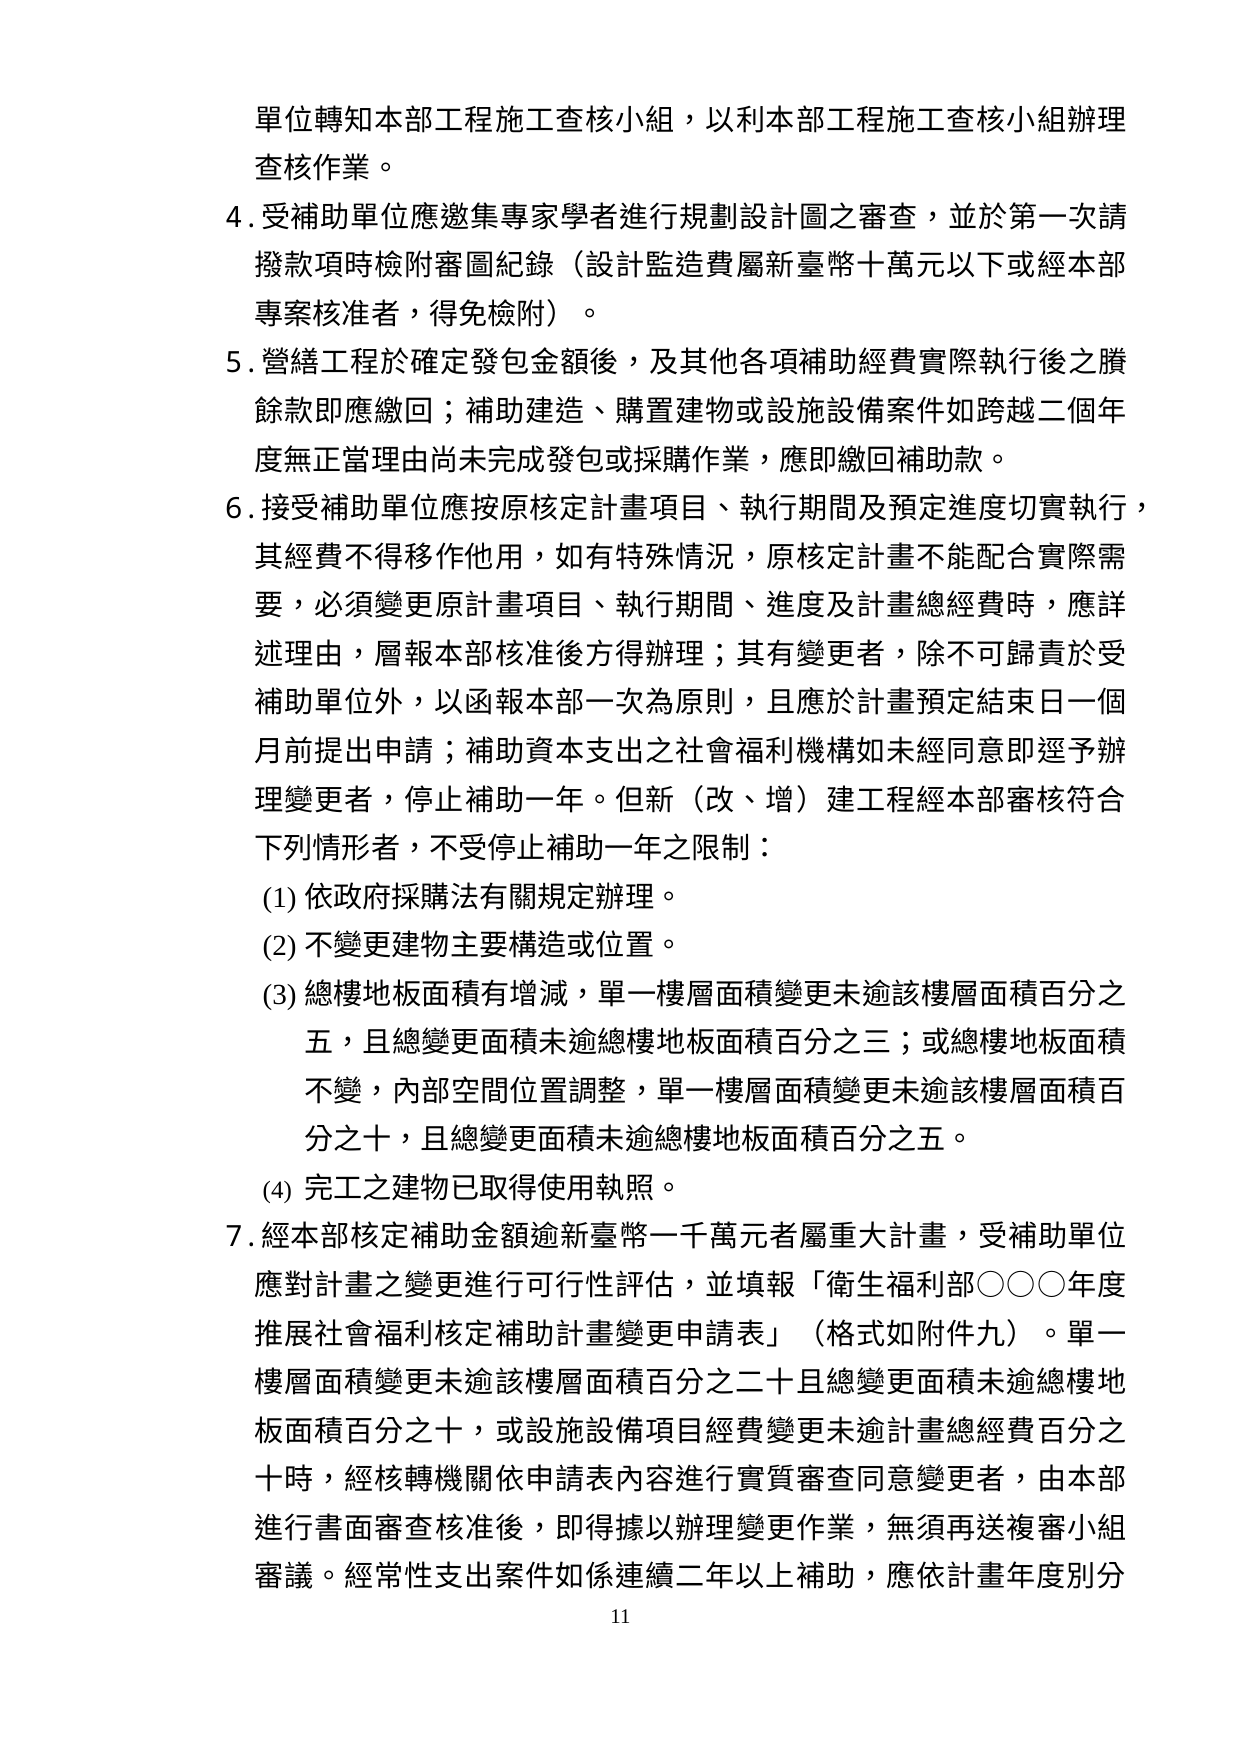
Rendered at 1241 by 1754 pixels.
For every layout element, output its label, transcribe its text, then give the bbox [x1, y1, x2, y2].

list 完工之建物已取得使用執照。 [262, 1164, 1128, 1207]
text 單位轉知本部工程施工查核小組，以利本部工程施工查核小組辦理查核作業。 [225, 96, 1128, 187]
text 7.經本部核定補助金額逾新臺幣一千萬元者屬重大計畫，受補助單位應對計畫之變更進行可行性評估，並填報「衛生福利部○○○年度推展社會福利核定補助計畫變更申請表」（格式如附件九）。單一樓層面積變更未逾該樓層面積百分之二十且總變更面積未逾總樓地板面積百分之十，或設施設備項目經費變更未逾計畫總經費百分之十時，經核轉機關依申請表內容進行實質審查同意變更者，由本部進行書面審查核准後，即得據以辦理變更作業，無須再送複審小組審議。經常性支出案件如係連續二年以上補助，應依計畫年度別分 [225, 1213, 1128, 1595]
list 依政府採購法有關規定辦理。 [262, 873, 1128, 916]
list 總樓地板面積有增減，單一樓層面積變更未逾該樓層面積百分之五，且總變更面積未逾總樓地板面積百分之三；或總樓地板面積不變，內部空間位置調整，單一樓層面積變更未逾該樓層面積百分之十，且總變更面積未逾總樓地板面積百分之五。 [262, 970, 1128, 1158]
text 4.受補助單位應邀集專家學者進行規劃設計圖之審查，並於第一次請撥款項時檢附審圖紀錄（設計監造費屬新臺幣十萬元以下或經本部專案核准者，得免檢附）。 [225, 193, 1128, 333]
text 5.營繕工程於確定發包金額後，及其他各項補助經費實際執行後之賸餘款即應繳回；補助建造、購置建物或設施設備案件如跨越二個年度無正當理由尚未完成發包或採購作業，應即繳回補助款。 [225, 339, 1128, 478]
text 6.接受補助單位應按原核定計畫項目、執行期間及預定進度切實執行，其經費不得移作他用，如有特殊情況，原核定計畫不能配合實際需要，必須變更原計畫項目、執行期間、進度及計畫總經費時，應詳述理由，層報本部核准後方得辦理；其有變更者，除不可歸責於受補助單位外，以函報本部一次為原則，且應於計畫預定結束日一個月前提出申請；補助資本支出之社會福利機構如未經同意即逕予辦理變更者，停止補助一年。但新（改、增）建工程經本部審核符合下列情形者，不受停止補助一年之限制： [225, 485, 1128, 867]
list 不變更建物主要構造或位置。 [262, 922, 1128, 964]
